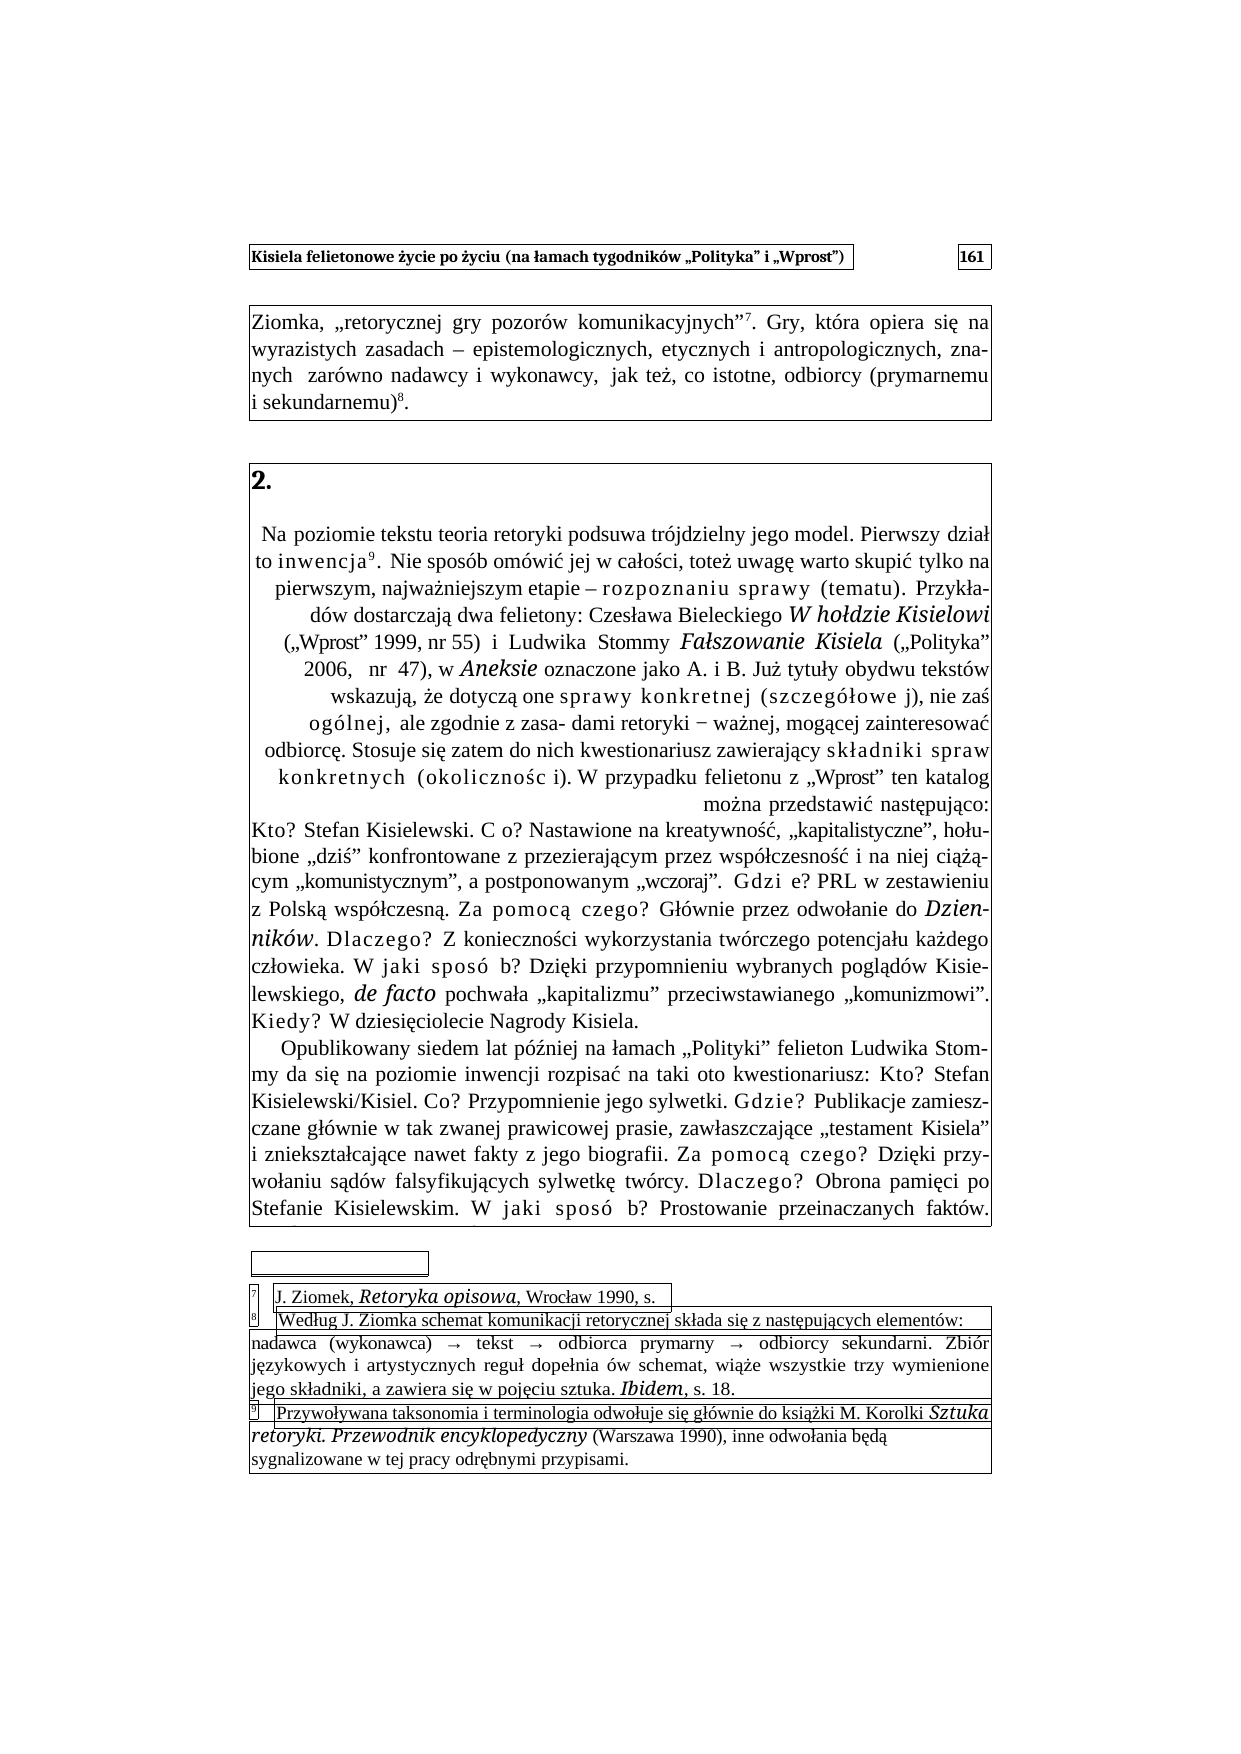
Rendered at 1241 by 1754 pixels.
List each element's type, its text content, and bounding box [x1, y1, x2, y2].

text 7 [251, 1287, 258, 1299]
text Według J. Ziomka schemat komunikacji retorycznej składa się z następujących elementów: [278, 1309, 991, 1329]
text 9 [251, 1403, 258, 1415]
text Na poziomie tekstu teoria retoryki podsuwa trójdzielny jego model. Pierwszy dział to inwencja9. Nie sposób omówić jej w całości, toteż uwagę warto skupić tylko na pierwszym, najważniejszym etapie – rozpoznaniu sprawy (tematu). Przykła- dów dostarczają dwa felietony: Czesława Bieleckiego W hołdzie Kisielowi („Wprost” 1999, nr 55) i Ludwika Stommy Fałszowanie Kisiela („Polityka” 2006, nr 47), w Aneksie oznaczone jako A. i B. Już tytuły obydwu tekstów wskazują, że dotyczą one sprawy konkretnej (szczegółowe j), nie zaś ogólnej, ale zgodnie z zasa- dami retoryki − ważnej, mogącej zainteresować odbiorcę. Stosuje się zatem do nich kwestionariusz zawierający składniki spraw konkretnych (okolicznośc i). W przypadku felietonu z „Wprost” ten katalog można przedstawić następująco: [251, 519, 989, 817]
text 8 [251, 1311, 258, 1323]
text 161 [960, 247, 991, 266]
text nadawca (wykonawca) → tekst → odbiorca prymarny → odbiorcy sekundarni. Zbiór językowych i artystycznych reguł dopełnia ów schemat, wiąże wszystkie trzy wymienione jego składniki, a zawiera się w pojęciu sztuka. Ibidem, s. 18. [251, 1332, 989, 1401]
text Kisiela felietonowe życie po życiu (na łamach tygodników „Polityka” i „Wprost”) [251, 247, 853, 266]
text 2. [251, 465, 991, 496]
text Przywoływana taksonomia i terminologia odwołuje się głównie do książki M. Korolki Sztuka [276, 1399, 991, 1421]
text Opublikowany siedem lat później na łamach „Polityki” felieton Ludwika Stom- my da się na poziomie inwencji rozpisać na taki oto kwestionariusz: Kto? Stefan Kisielewski/Kisiel. Co? Przypomnienie jego sylwetki. Gdzie? Publikacje zamiesz- czane głównie w tak zwanej prawicowej prasie, zawłaszczające „testament Kisiela” i zniekształcające nawet fakty z jego biografii. Za pomocą czego? Dzięki przy- wołaniu sądów falsyfikujących sylwetkę twórcy. Dlaczego? Obrona pamięci po Stefanie Kisielewskim. W jaki sposó b? Prostowanie przeinaczanych faktów. Kiedy? W 15. rocznicę śmierci. [251, 1034, 989, 1226]
text retoryki. Przewodnik encyklopedyczny (Warszawa 1990), inne odwołania będą sygnalizowane w tej pracy odrębnymi przypisami. [251, 1422, 991, 1469]
text Kto? Stefan Kisielewski. C o? Nastawione na kreatywność, „kapitalistyczne”, hołu- bione „dziś” konfrontowane z przezierającym przez współczesność i na niej ciążą- cym „komunistycznym”, a postponowanym „wczoraj”. Gdzi e? PRL w zestawieniu z Polską współczesną. Za pomocą czego? Głównie przez odwołanie do Dzien- ników. Dlaczego? Z konieczności wykorzystania twórczego potencjału każdego człowieka. W jaki sposó b? Dzięki przypomnieniu wybranych poglądów Kisie- lewskiego, de facto pochwała „kapitalizmu” przeciwstawianego „komunizmowi”. Kiedy? W dziesięciolecie Nagrody Kisiela. [251, 817, 989, 1033]
text Ziomka, „retorycznej gry pozorów komunikacyjnych”7. Gry, która opiera się na wyrazistych zasadach – epistemologicznych, etycznych i antropologicznych, zna- nych zarówno nadawcy i wykonawcy, jak też, co istotne, odbiorcy (prymarnemu i sekundarnemu)8. [251, 309, 989, 414]
text J. Ziomek, Retoryka opisowa, Wrocław 1990, s. 20, 18. [275, 1284, 671, 1306]
